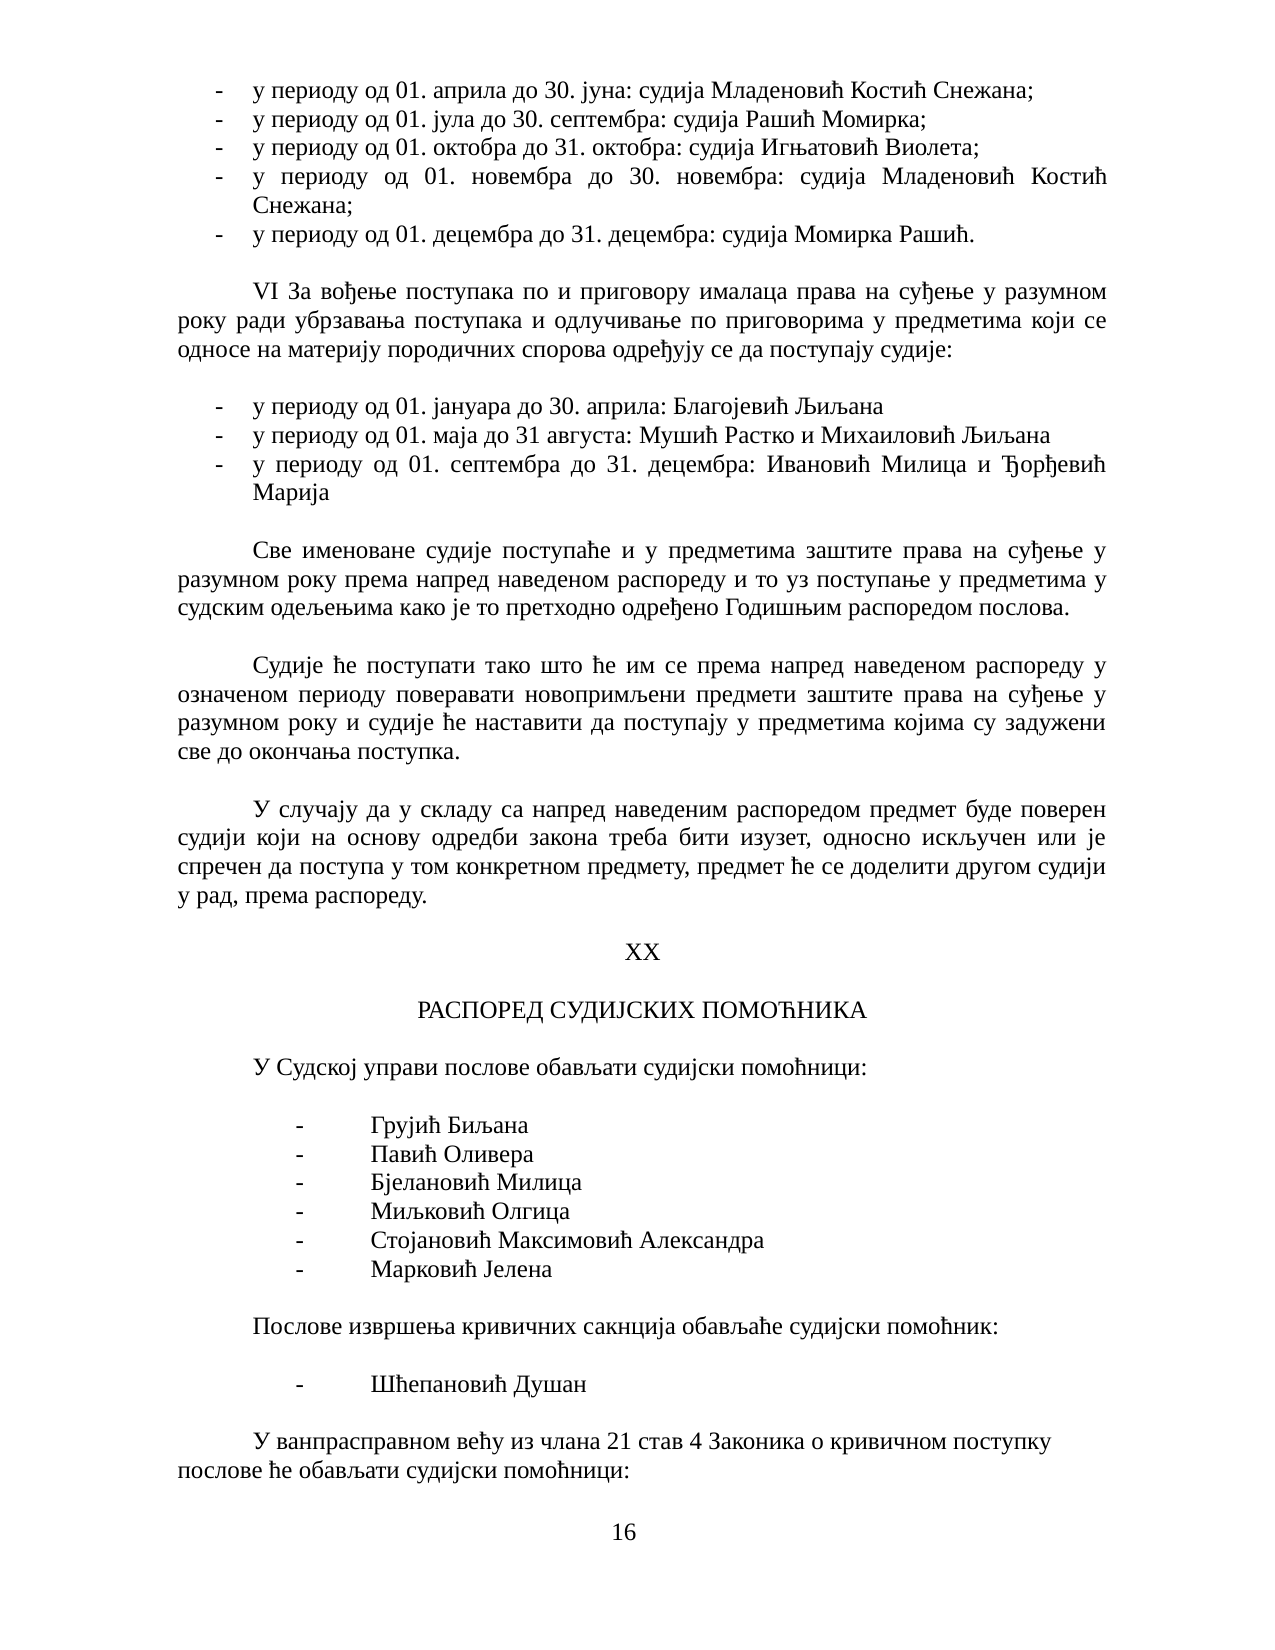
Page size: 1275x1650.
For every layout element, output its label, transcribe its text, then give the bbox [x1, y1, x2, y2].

list - Бјелановић Милица [295, 1167, 1107, 1196]
list У Судској управи послове обављати судијски помоћници: [177, 1052, 1107, 1081]
list - Шћепановић Душан [295, 1369, 1107, 1397]
list у периоду од 01. априла до 30. јуна: судија Младеновић Костић Снежана; [215, 75, 1107, 104]
list Послове извршења кривичних сакнција обављаће судијски помоћник: [177, 1311, 1107, 1340]
list - Миљковић Олгица [295, 1196, 1107, 1225]
list - Грујић Биљана [295, 1110, 1107, 1139]
text У случају да у складу са напред наведеним распоредом предмет буде поверен судији који на основу одредби закона треба бити изузет, односно искључен или је спречен да поступа у том конкретном предмету, предмет ће се доделити другом судији у рад, према распореду. [177, 794, 1107, 909]
list У ванпрасправном већу из члана 21 став 4 Законика о кривичном поступку послове ће обављати судијски помоћници: [177, 1426, 1107, 1484]
list у периоду од 01. јула до 30. септембра: судија Рашић Момирка; [215, 104, 1107, 132]
list у периоду од 01. децембра до 31. децембра: судија Момирка Рашић. [215, 219, 1107, 247]
text Све именоване судије поступаће и у предметима заштите права на суђење у разумном року према напред наведеном распореду и то уз поступање у предметима у судским одељењима како је то претходно одређено Годишњим распоредом послова. [177, 535, 1107, 621]
list у периоду од 01. маја до 31 августа: Мушић Растко и Михаиловић Љиљана [215, 420, 1107, 449]
text Судије ће поступати тако што ће им се према напред наведеном распореду у означеном периоду поверавати новопримљени предмети заштите права на суђење у разумном року и судије ће наставити да поступају у предметима којима су задужени све до окончања поступка. [177, 650, 1107, 765]
text РАСПОРЕД СУДИЈСКИХ ПОМОЋНИКА [177, 995, 1107, 1024]
list - Марковић Јелена [295, 1254, 1107, 1282]
list - Павић Оливера [295, 1139, 1107, 1167]
list у периоду од 01. октобра до 31. октобра: судија Игњатовић Виолета; [215, 132, 1107, 161]
list у периоду од 01. јануара до 30. априла: Благојевић Љиљана [215, 391, 1107, 420]
list - Стојановић Максимовић Александра [295, 1225, 1107, 1254]
list у периоду од 01. новембра до 30. новембра: судија Младеновић Костић Снежана; [215, 161, 1107, 219]
text VI За вођење поступaка по и приговору ималаца права на суђење у разумном року ради убрзавања поступака и одлучивање по приговорима у предметима који се односе на материју породичних спорова одређују се да поступају судије: [177, 276, 1107, 362]
text XX [177, 937, 1107, 966]
list у периоду од 01. септембра до 31. децембра: Ивановић Милица и Ђорђевић Марија [215, 449, 1107, 506]
